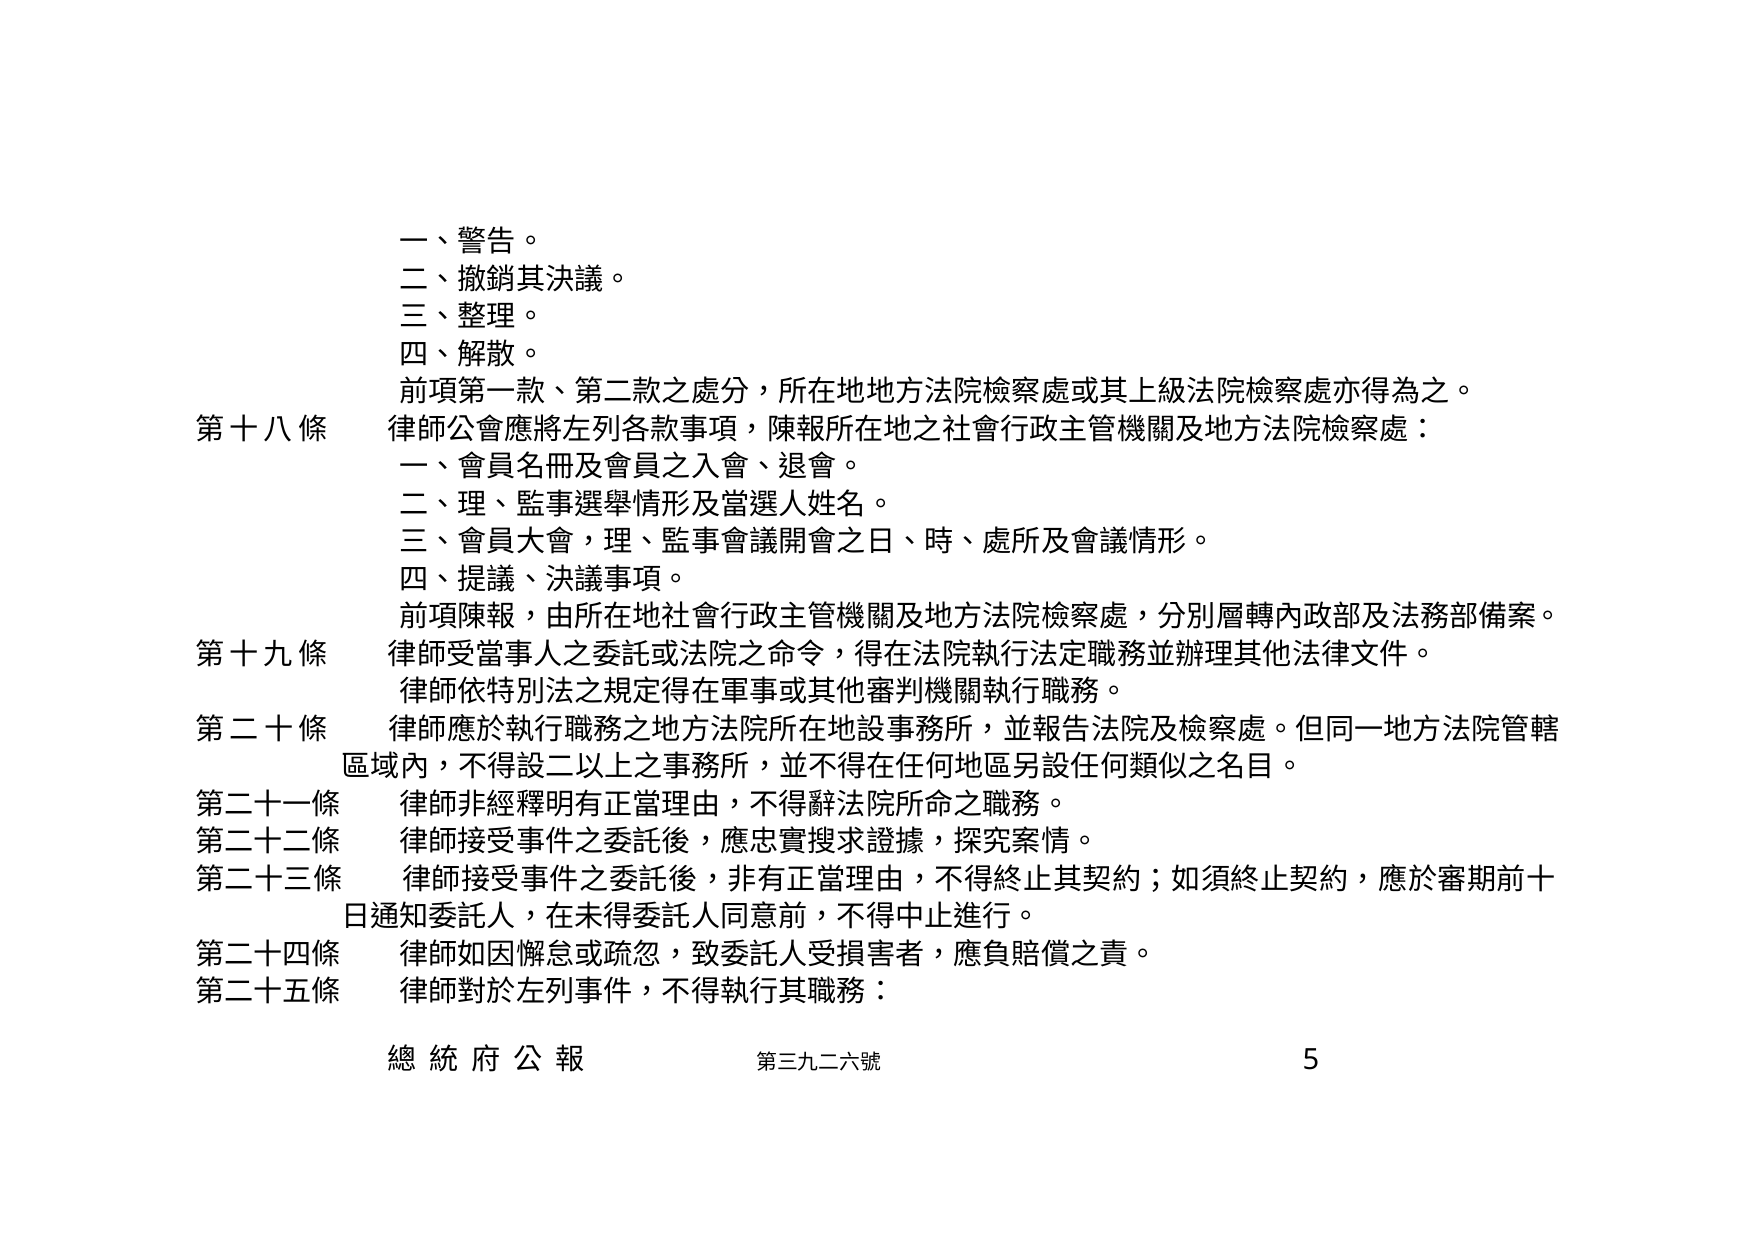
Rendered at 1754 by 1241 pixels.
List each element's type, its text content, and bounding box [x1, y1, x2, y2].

text 二、撤銷其決議。 [399, 259, 1559, 297]
text 第二十一條 律師非經釋明有正當理由，不得辭法院所命之職務。 [195, 784, 1559, 822]
text 第二十三條 律師接受事件之委託後，非有正當理由，不得終止其契約；如須終止契約，應於審期前十日通知委託人，在未得委託人同意前，不得中止進行。 [195, 859, 1559, 934]
text 前項陳報，由所在地社會行政主管機關及地方法院檢察處，分別層轉內政部及法務部備案。 [341, 597, 1559, 634]
text 第二十五條 律師對於左列事件，不得執行其職務： [195, 972, 1559, 1009]
text 前項第一款、第二款之處分，所在地地方法院檢察處或其上級法院檢察處亦得為之。 [341, 372, 1559, 409]
text 二、理、監事選舉情形及當選人姓名。 [399, 484, 1559, 522]
text 第二十條 律師應於執行職務之地方法院所在地設事務所，並報告法院及檢察處。但同一地方法院管轄區域內，不得設二以上之事務所，並不得在任何地區另設任何類似之名目。 [195, 709, 1559, 784]
text 三、整理。 [399, 297, 1559, 334]
text 律師依特別法之規定得在軍事或其他審判機關執行職務。 [341, 672, 1559, 709]
text 一、警告。 [399, 222, 1559, 259]
text 四、提議、決議事項。 [399, 559, 1559, 597]
text 三、會員大會，理、監事會議開會之日、時、處所及會議情形。 [399, 522, 1559, 559]
text 第二十二條 律師接受事件之委託後，應忠實搜求證據，探究案情。 [195, 822, 1559, 859]
text 一、會員名冊及會員之入會、退會。 [399, 447, 1559, 484]
text 第十九條 律師受當事人之委託或法院之命令，得在法院執行法定職務並辦理其他法律文件。 [195, 634, 1559, 672]
text 第二十四條 律師如因懈怠或疏忽，致委託人受損害者，應負賠償之責。 [195, 934, 1559, 972]
text 第十八條 律師公會應將左列各款事項，陳報所在地之社會行政主管機關及地方法院檢察處： [195, 409, 1559, 447]
text 四、解散。 [399, 334, 1559, 372]
